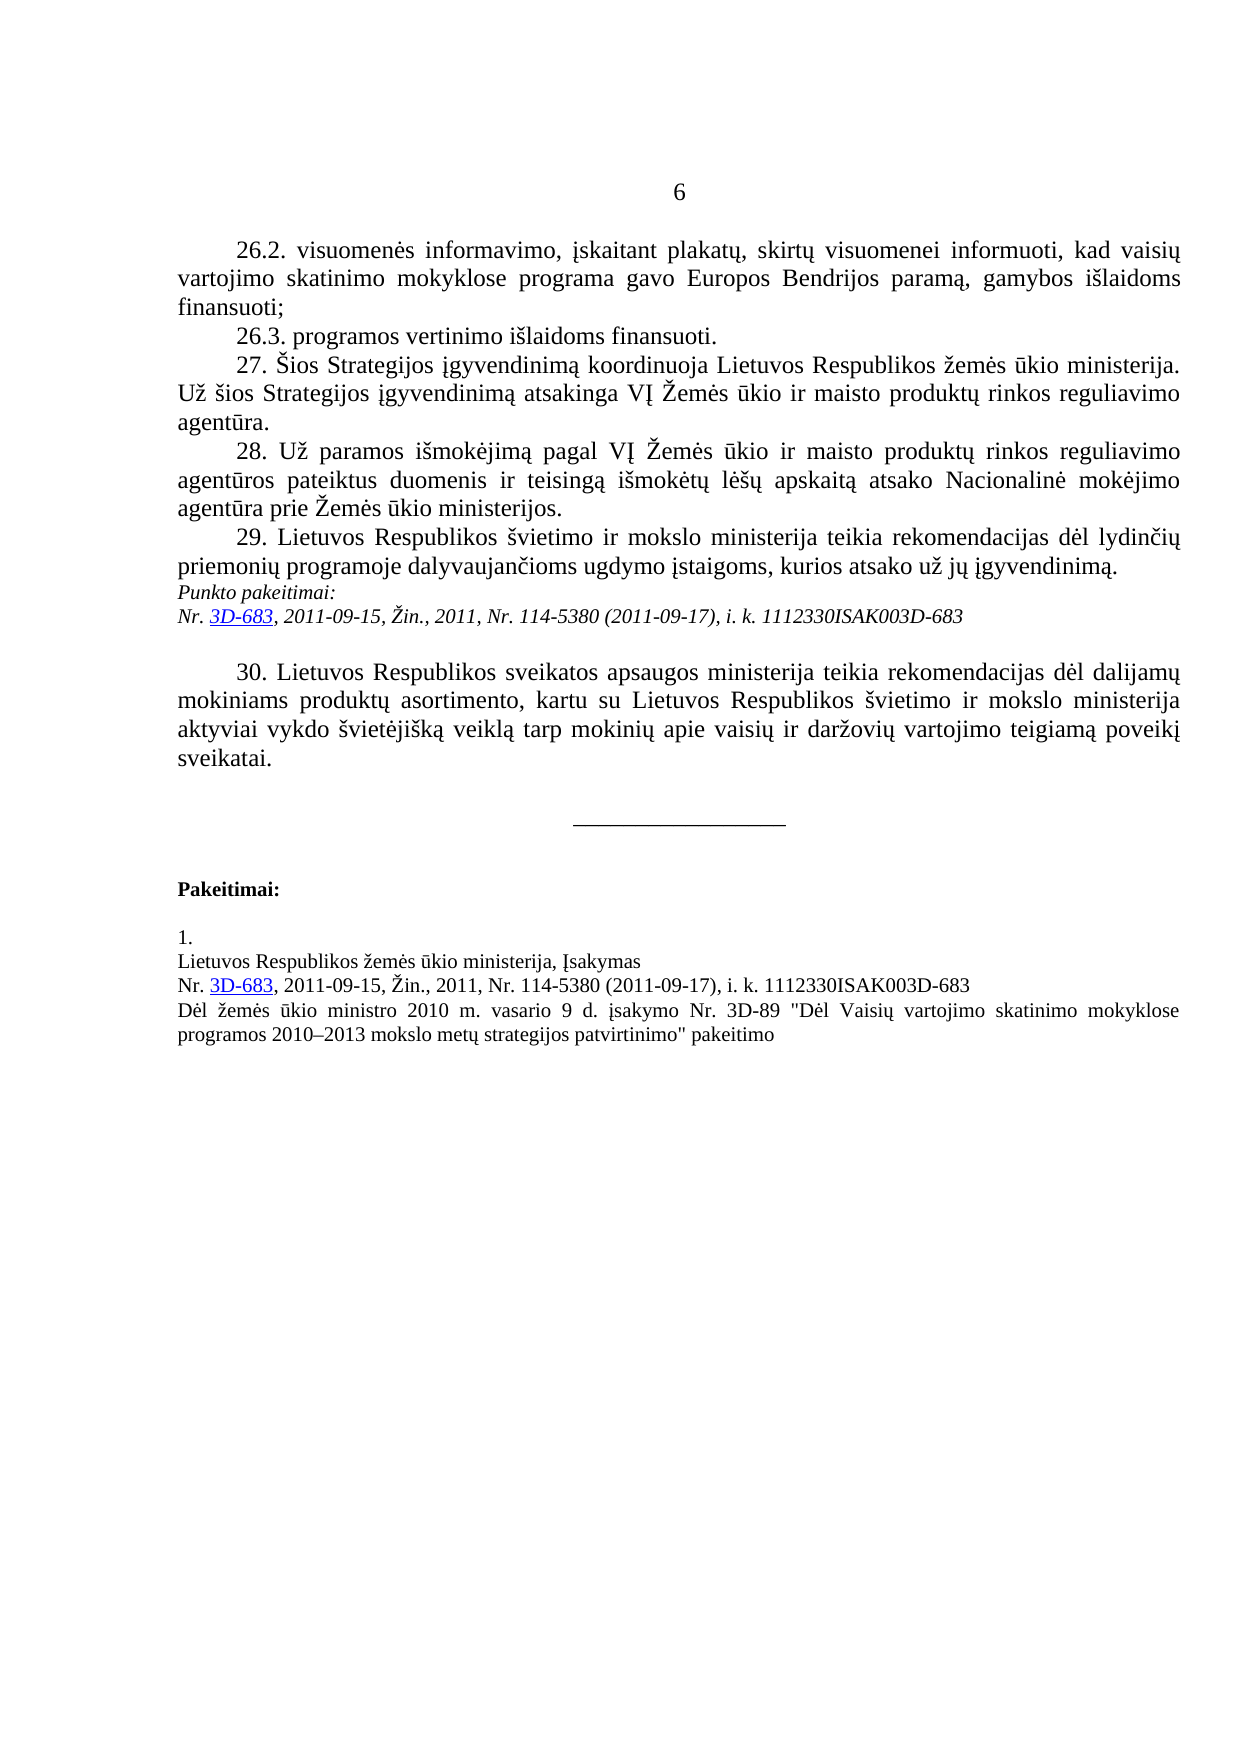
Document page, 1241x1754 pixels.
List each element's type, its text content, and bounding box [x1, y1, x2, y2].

text Dėl žemės ūkio ministro 2010 m. vasario 9 d. įsakymo Nr. 3D-89 "Dėl Vaisių vartojimo skatinimo mokyklose programos 2010–2013 mokslo metų strategijos patvirtinimo" pakeitimo [177, 997, 1181, 1046]
text 27. Šios Strategijos įgyvendinimą koordinuoja Lietuvos Respublikos žemės ūkio ministerija. Už šios Strategijos įgyvendinimą atsakinga VĮ Žemės ūkio ir maisto produktų rinkos reguliavimo agentūra. [177, 350, 1181, 436]
text Pakeitimai: [177, 877, 1181, 901]
text Nr. 3D-683, 2011-09-15, Žin., 2011, Nr. 114-5380 (2011-09-17), i. k. 1112330ISAK003D-683 [177, 973, 1181, 997]
text 29. Lietuvos Respublikos švietimo ir mokslo ministerija teikia rekomendacijas dėl lydinčių priemonių programoje dalyvaujančioms ugdymo įstaigoms, kurios atsako už jų įgyvendinimą. [177, 522, 1181, 580]
text 26.3. programos vertinimo išlaidoms finansuoti. [177, 321, 1181, 350]
text _________________ [177, 800, 1181, 829]
text Lietuvos Respublikos žemės ūkio ministerija, Įsakymas [177, 949, 1181, 973]
text 26.2. visuomenės informavimo, įskaitant plakatų, skirtų visuomenei informuoti, kad vaisių vartojimo skatinimo mokyklose programa gavo Europos Bendrijos paramą, gamybos išlaidoms finansuoti; [177, 235, 1181, 321]
text 1. [177, 925, 1181, 949]
text 28. Už paramos išmokėjimą pagal VĮ Žemės ūkio ir maisto produktų rinkos reguliavimo agentūros pateiktus duomenis ir teisingą išmokėtų lėšų apskaitą atsako Nacionalinė mokėjimo agentūra prie Žemės ūkio ministerijos. [177, 436, 1181, 522]
text Punkto pakeitimai: [177, 580, 1181, 604]
text Nr. 3D-683, 2011-09-15, Žin., 2011, Nr. 114-5380 (2011-09-17), i. k. 1112330ISAK003D-683 [177, 604, 1181, 628]
text 30. Lietuvos Respublikos sveikatos apsaugos ministerija teikia rekomendacijas dėl dalijamų mokiniams produktų asortimento, kartu su Lietuvos Respublikos švietimo ir mokslo ministerija aktyviai vykdo švietėjišką veiklą tarp mokinių apie vaisių ir daržovių vartojimo teigiamą poveikį sveikatai. [177, 657, 1181, 772]
